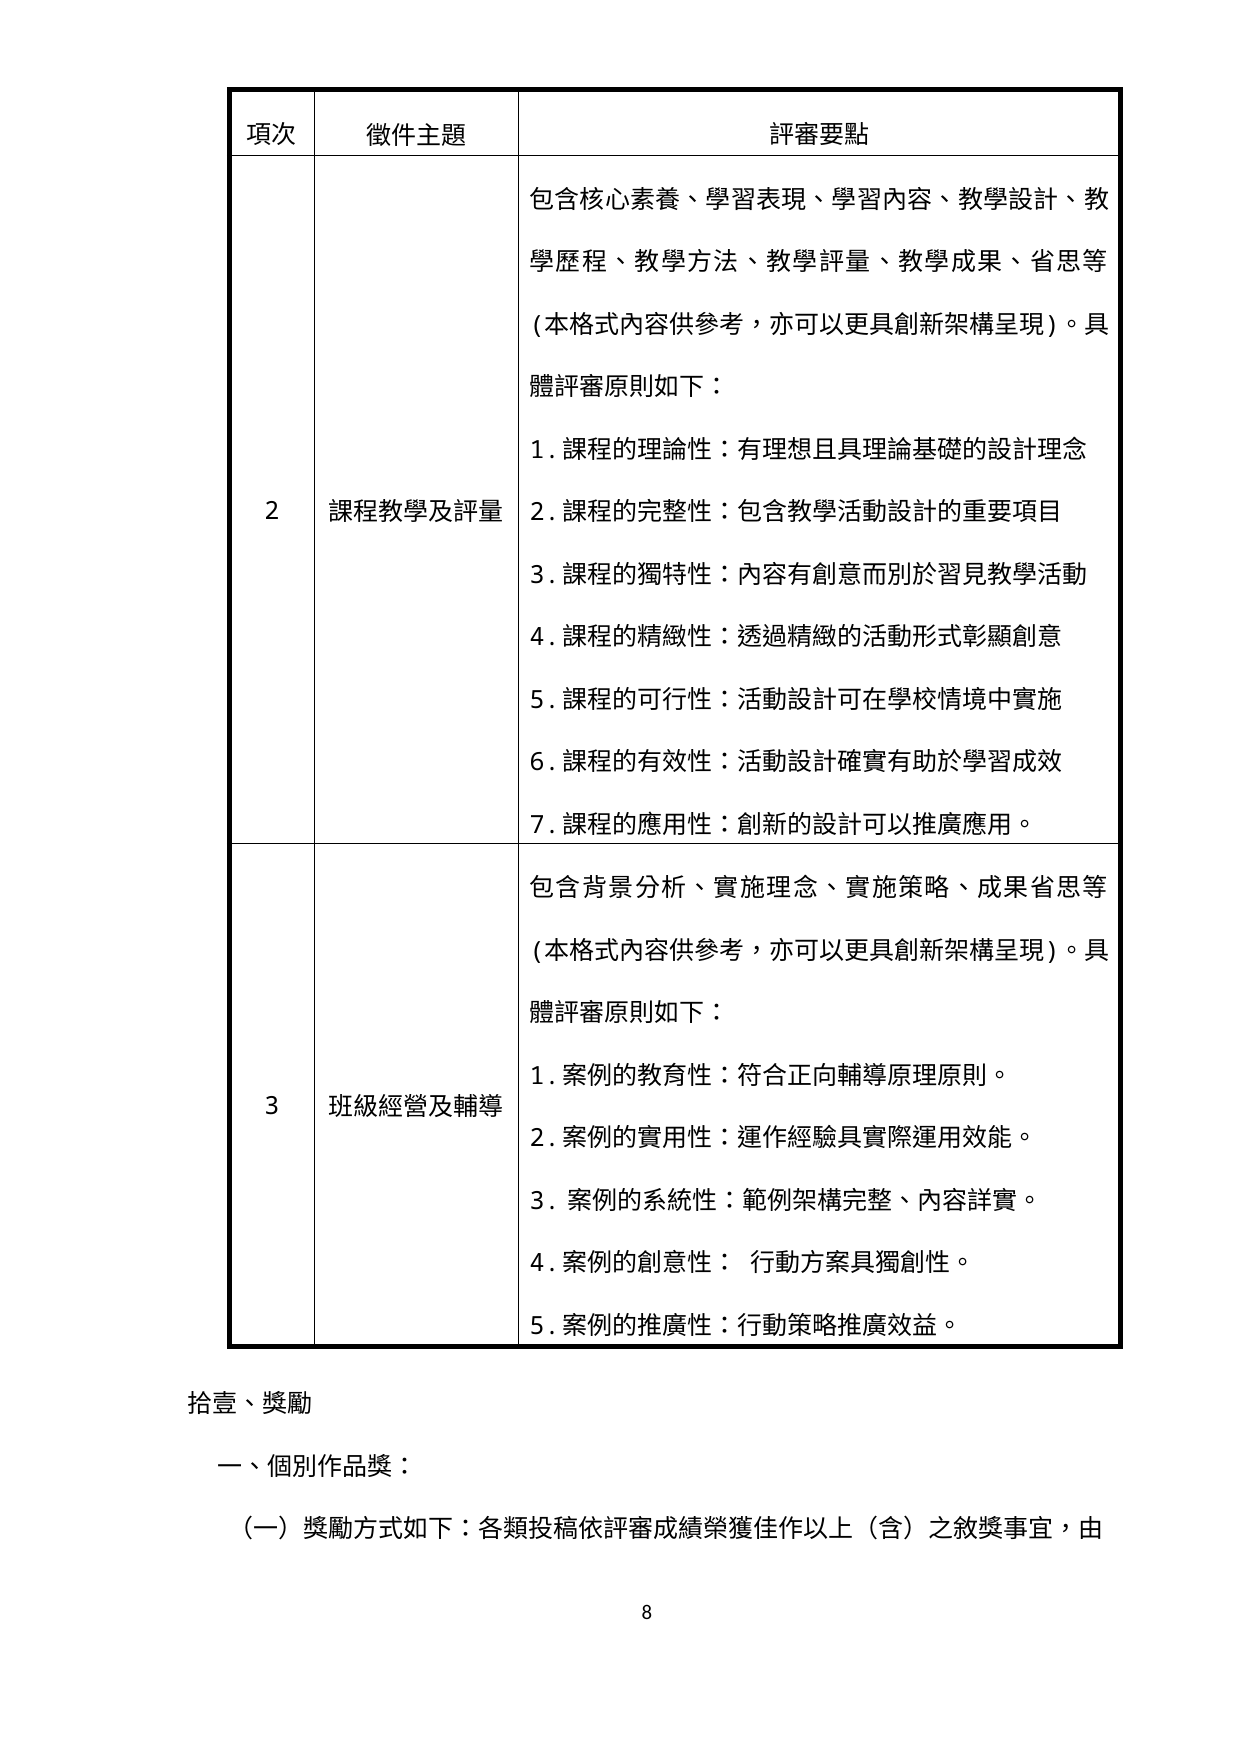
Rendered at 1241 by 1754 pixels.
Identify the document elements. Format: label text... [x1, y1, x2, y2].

table_cell 班級經營及輔導 [315, 844, 518, 1344]
table_header 徵件主題 [315, 92, 518, 154]
table_cell 3 [232, 844, 314, 1344]
text 拾壹、獎勵 [187, 1360, 1106, 1423]
table_cell 包含背景分析、實施理念、實施策略、成果省思等(本格式內容供參考，亦可以更具創新架構呈現)。具體評審原則如下： 案例的教育性：符合正向輔導原理原則。 案例的實用性：運作經驗具實際運用效能。 案例的系統性：範例架構完整、內容詳實。 案例的創意性： 行動方案具獨創性。 案例的推廣性：行動策略推廣效益。 [519, 844, 1118, 1344]
table_header 項次 [232, 92, 314, 154]
text （一）獎勵方式如下：各類投稿依評審成績榮獲佳作以上（含）之敘獎事宜，由 [228, 1485, 1106, 1548]
table_header 評審要點 [519, 92, 1118, 154]
table_cell 2 [232, 156, 314, 843]
table_cell 課程教學及評量 [315, 156, 518, 843]
table_cell 包含核心素養、學習表現、學習內容、教學設計、教學歷程、教學方法、教學評量、教學成果、省思等(本格式內容供參考，亦可以更具創新架構呈現)。具體評審原則如下： 課程的理論性：有理想且具理論基礎的設計理念 課程的完整性：包含教學活動設計的重要項目 課程的獨特性：內容有創意而別於習見教學活動 課程的精緻性：透過精緻的活動形式彰顯創意 課程的可行性：活動設計可在學校情境中實施 課程的有效性：活動設計確實有助於學習成效 課程的應用性：創新的設計可以推廣應用。 [519, 156, 1118, 843]
text 一、個別作品獎： [187, 1423, 1106, 1485]
